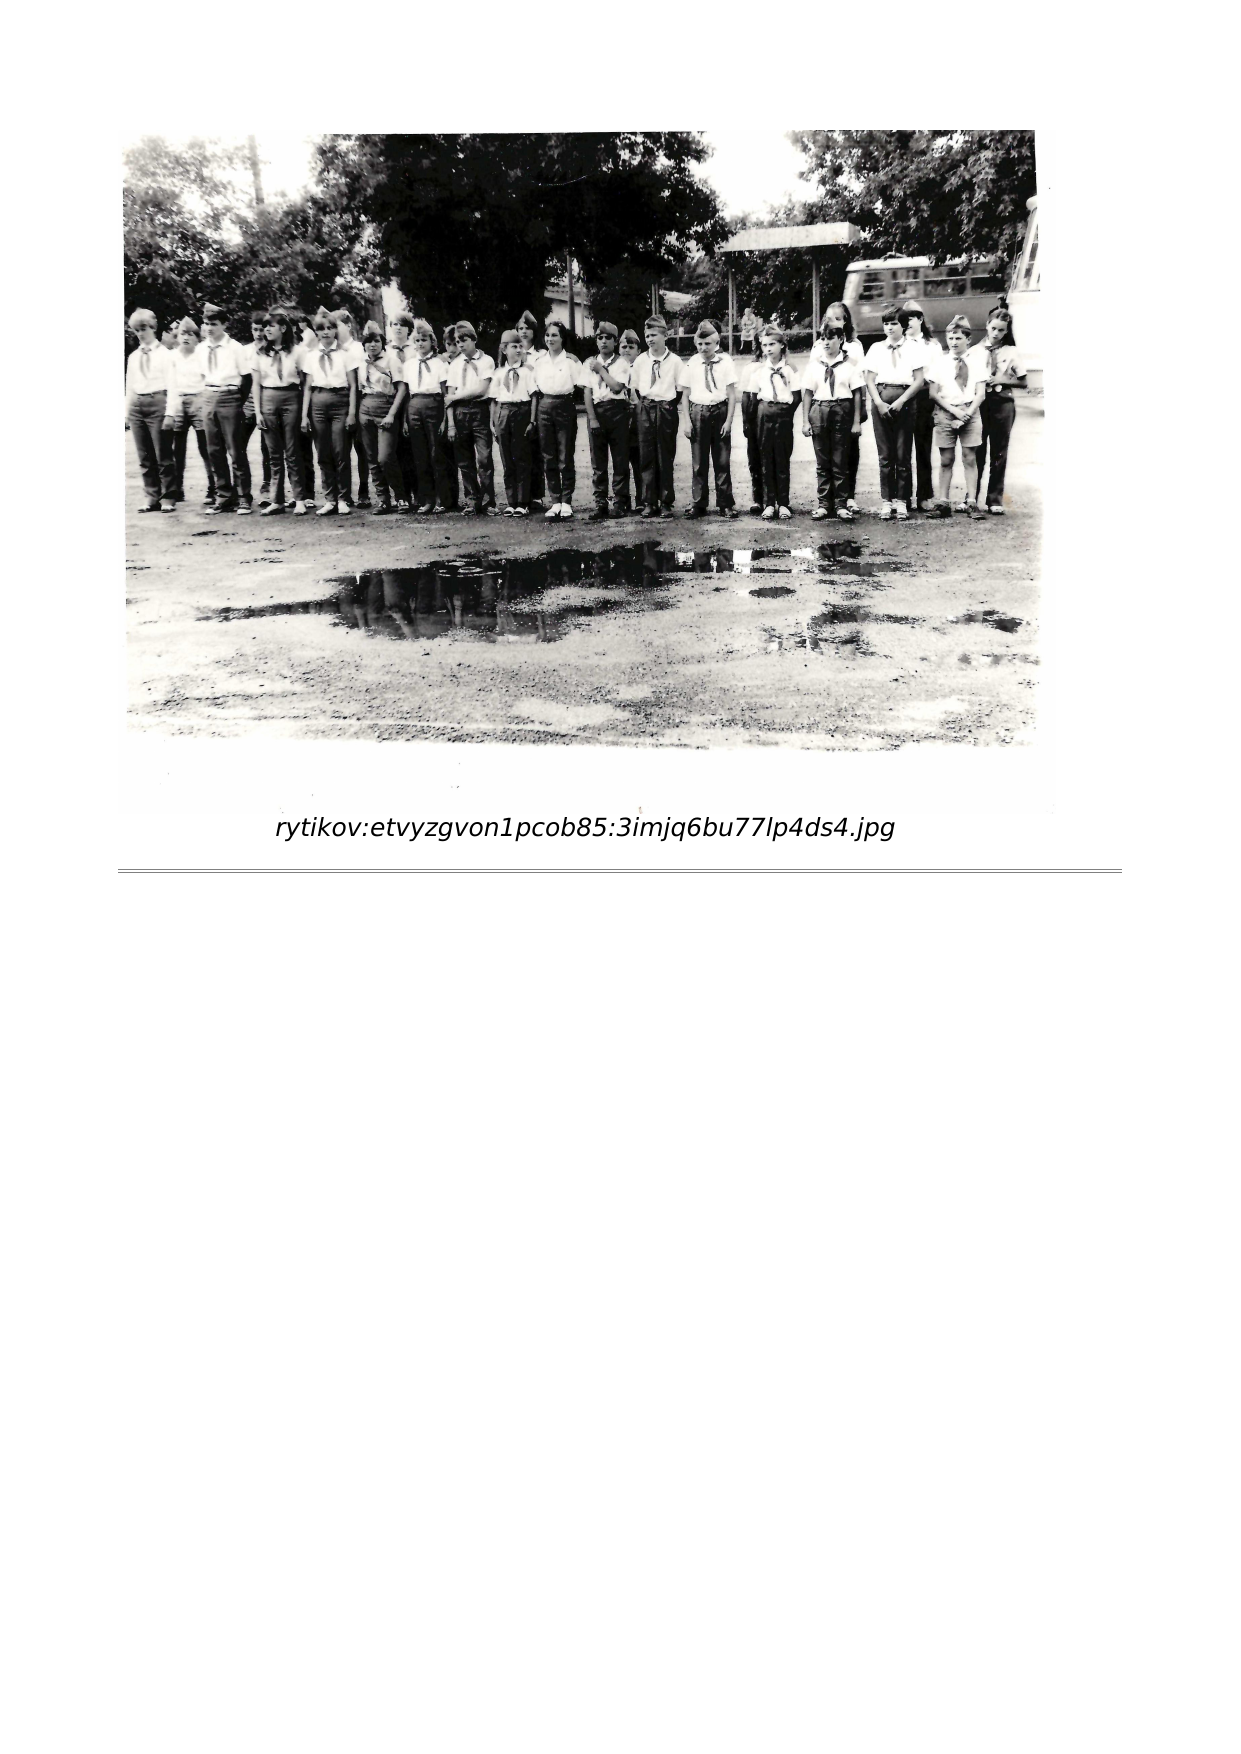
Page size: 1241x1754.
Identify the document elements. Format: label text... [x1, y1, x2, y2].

text rytikov:etvyzgvon1pcob85:3imjq6bu77lp4ds4.jpg [118, 814, 1056, 842]
picture [118, 130, 1056, 814]
